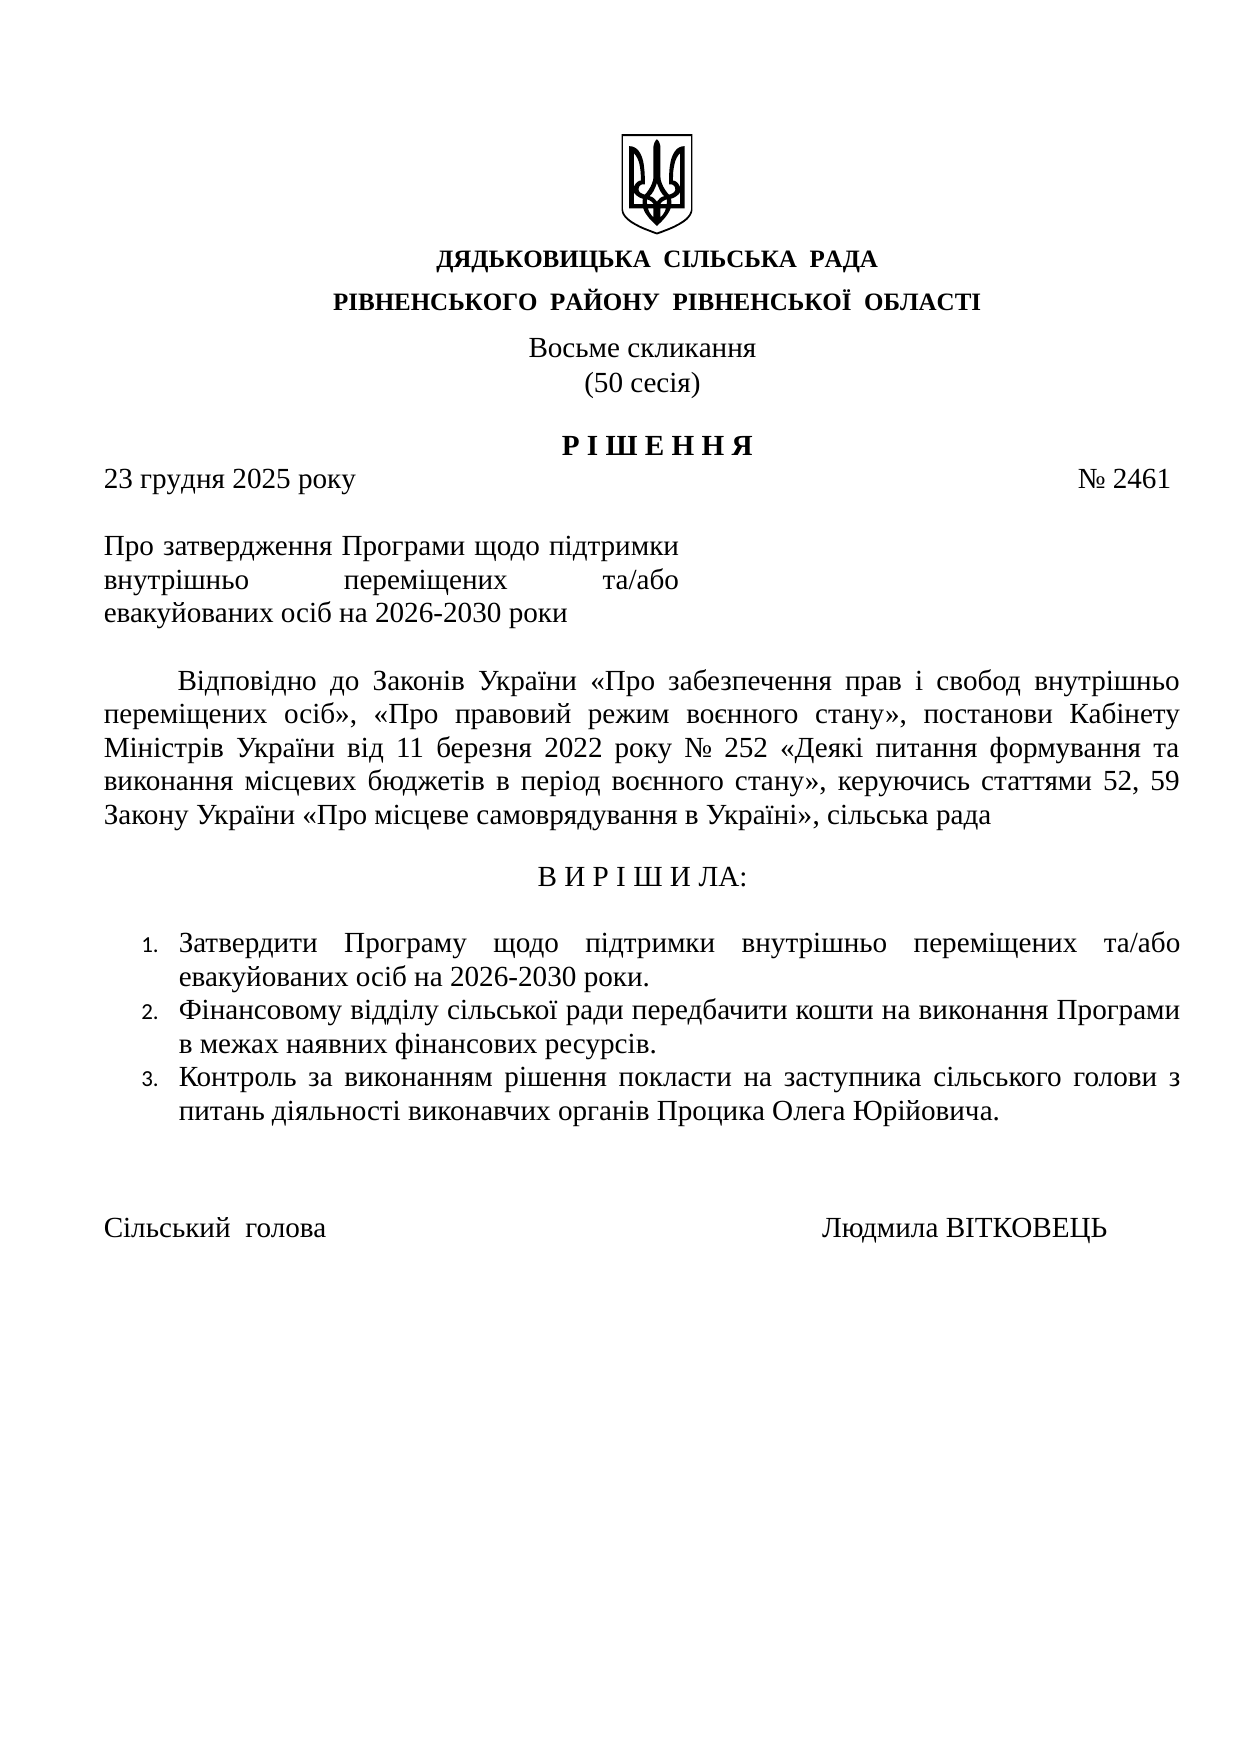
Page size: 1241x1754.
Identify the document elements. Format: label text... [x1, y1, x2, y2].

list Затвердити Програму щодо підтримки внутрішньо переміщених та/або евакуйованих осіб на 2026-2030 роки. [141, 925, 1181, 992]
text ДЯДЬКОВИЦЬКА СІЛЬСЬКА РАДА РІВНЕНСЬКОГО РАЙОНУ РІВНЕНСЬКОЇ ОБЛАСТІ [103, 244, 1211, 316]
text Про затвердження Програми щодо підтримки внутрішньо переміщених та/або евакуйованих осіб на 2026-2030 роки [103, 528, 679, 629]
text В И Р І Ш И ЛА: [103, 859, 1181, 893]
text Відповідно до Законів України «Про забезпечення прав і свобод внутрішньо переміщених осіб», «Про правовий режим воєнного стану», постанови Кабінету Міністрів України від 11 березня 2022 року № 252 «Деякі питання формування та виконання місцевих бюджетів в період воєнного стану», керуючись статтями 52, 59 Закону України «Про місцеве самоврядування в Україні», сільська рада [103, 663, 1181, 830]
list Контроль за виконанням рішення покласти на заступника сільського голови з питань діяльності виконавчих органів Процика Олега Юрійовича. [141, 1059, 1181, 1126]
text Восьме скликання [103, 330, 1181, 364]
text (50 сесія) [103, 365, 1181, 398]
text Сільський голова Людмила ВІТКОВЕЦЬ [103, 1210, 1181, 1244]
list Фінансовому відділу сільської ради передбачити кошти на виконання Програми в межах наявних фінансових ресурсів. [141, 992, 1181, 1059]
text 23 грудня 2025 року № 2461 [103, 461, 1181, 495]
text Р І Ш Е Н Н Я [103, 428, 1211, 461]
